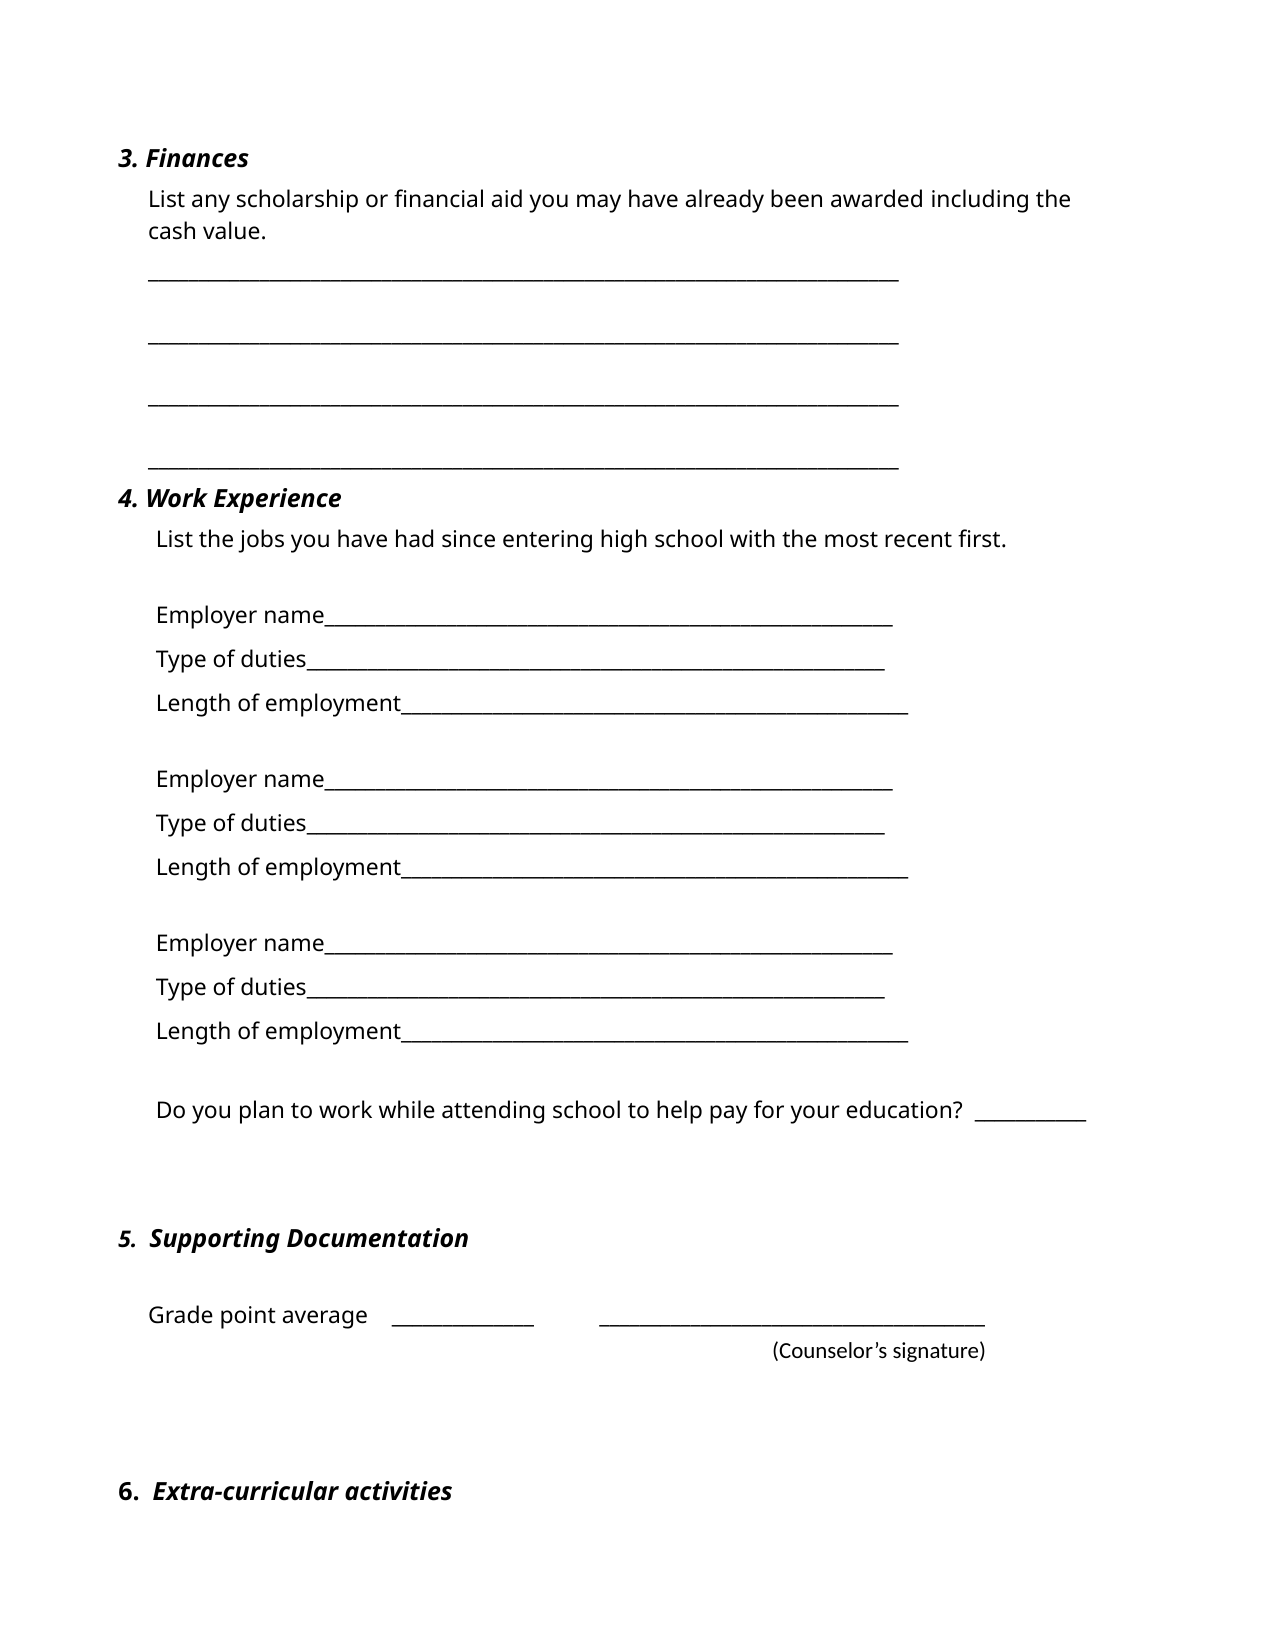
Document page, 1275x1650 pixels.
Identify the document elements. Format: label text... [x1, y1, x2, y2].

text __________________________________________________________________________ [118, 254, 1157, 286]
text List any scholarship or financial aid you may have already been awarded including the [118, 183, 1157, 215]
text __________________________________________________________________________ [118, 317, 1157, 348]
text 4. Work Experience [118, 481, 1157, 515]
text Type of duties_________________________________________________________ [156, 807, 1157, 838]
text cash value. [118, 215, 1157, 246]
text 3. Finances [118, 141, 1157, 175]
text (Counselor’s signature) [118, 1336, 1157, 1364]
text __________________________________________________________________________ [118, 442, 1157, 473]
text Length of employment__________________________________________________ [156, 851, 1157, 882]
text Do you plan to work while attending school to help pay for your education? ___________ [118, 1094, 1157, 1125]
text Employer name________________________________________________________ [118, 763, 1157, 794]
text List the jobs you have had since entering high school with the most recent first. [156, 522, 1157, 554]
text Grade point average ______________ ______________________________________ [118, 1299, 1157, 1330]
text 5. Supporting Documentation [118, 1221, 1157, 1255]
text Length of employment__________________________________________________ [156, 687, 1157, 718]
text Type of duties_________________________________________________________ [156, 971, 1157, 1002]
text Employer name________________________________________________________ [156, 599, 1157, 630]
text Type of duties_________________________________________________________ [156, 643, 1157, 674]
text 6. Extra-curricular activities [118, 1474, 1157, 1508]
text Employer name________________________________________________________ [118, 927, 1157, 958]
text Length of employment__________________________________________________ [156, 1015, 1157, 1046]
text __________________________________________________________________________ [118, 379, 1157, 411]
